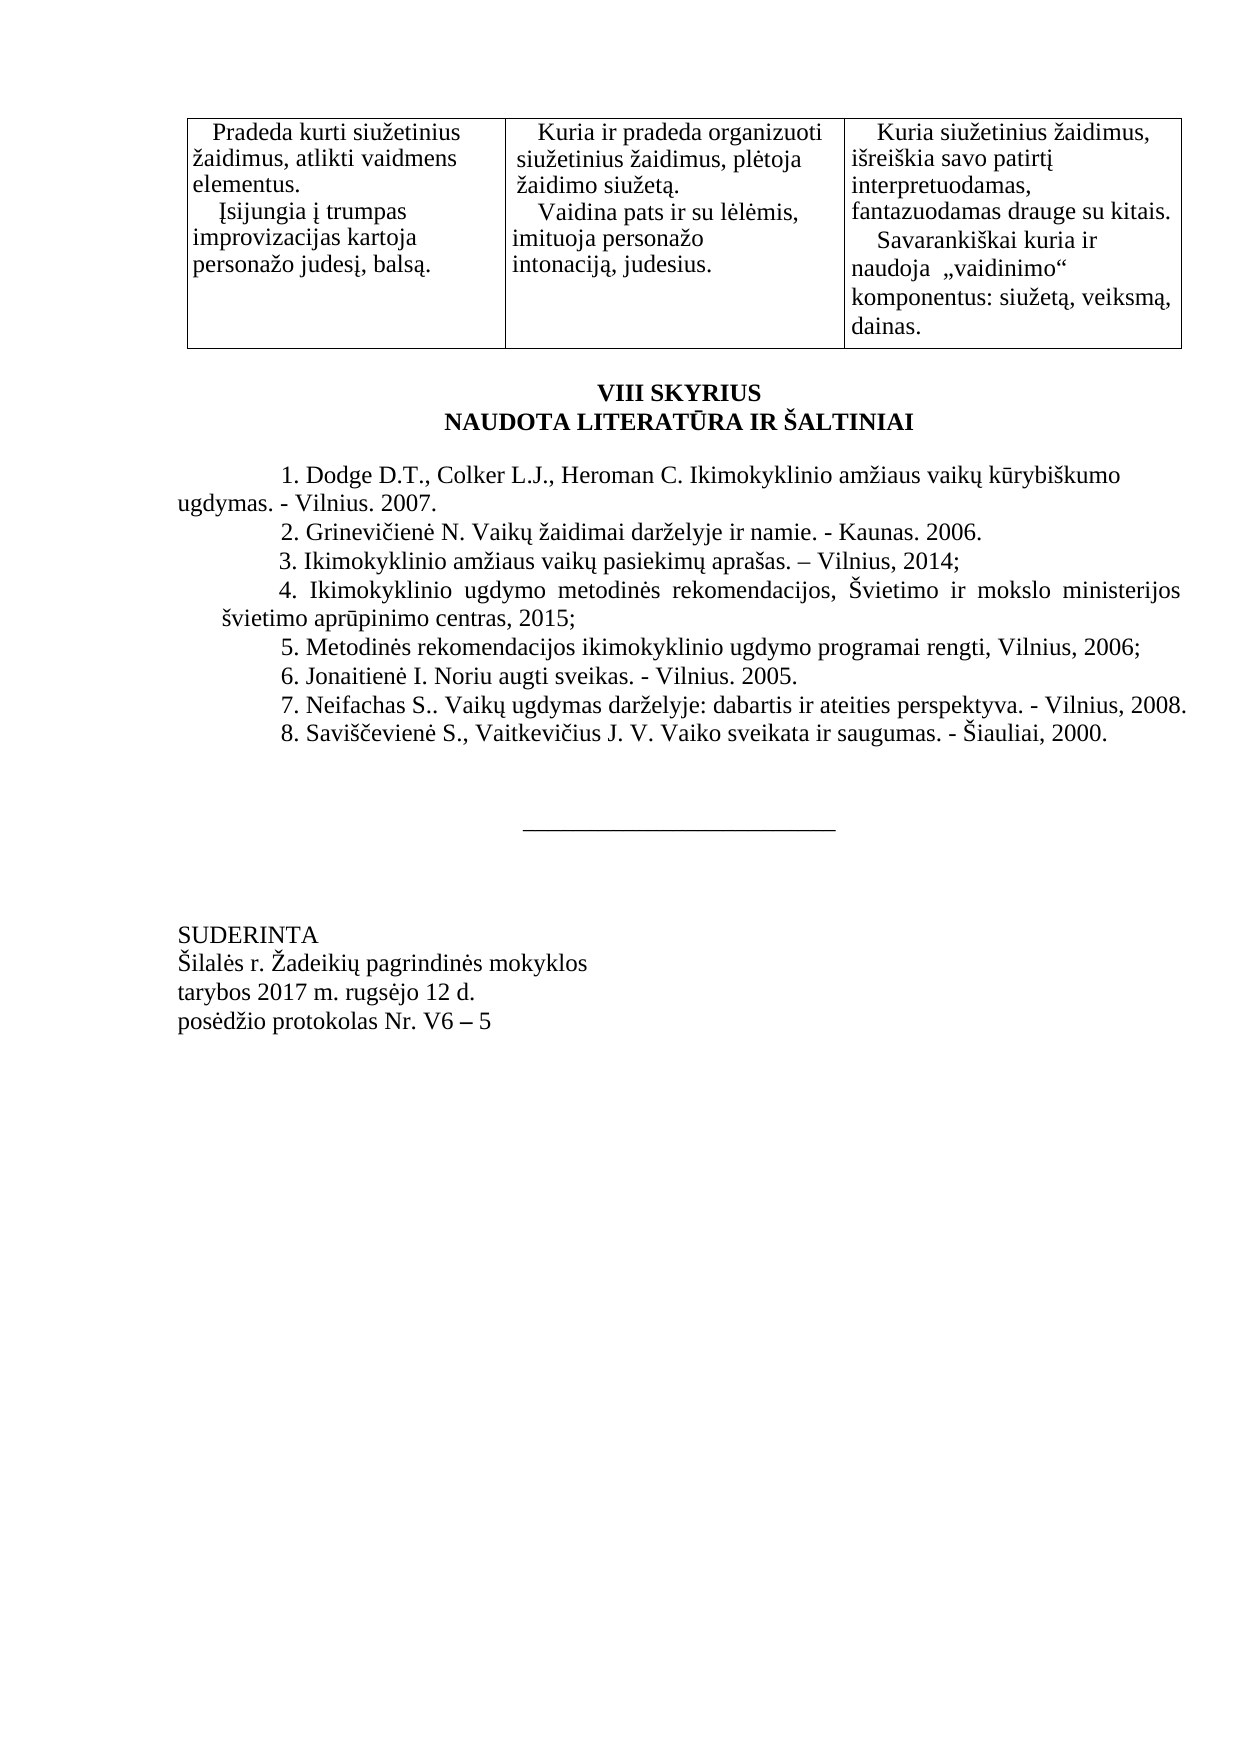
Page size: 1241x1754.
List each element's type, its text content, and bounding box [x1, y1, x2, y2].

text 5. Metodinės rekomendacijos ikimokyklinio ugdymo programai rengti, Vilnius, 2006; [177, 632, 1181, 661]
text 8. Saviščevienė S., Vaitkevičius J. V. Vaiko sveikata ir saugumas. - Šiauliai, 2000. [177, 718, 1181, 747]
text 7. Neifachas S.. Vaikų ugdymas darželyje: dabartis ir ateities perspektyva. - Vilnius, 2008. [177, 690, 1226, 718]
table_cell  Kuria ir pradeda organizuoti siužetinius žaidimus, plėtoja žaidimo siužetą.  Vaidina pats ir su lėlėmis, imituoja personažo intonaciją, judesius. [506, 119, 844, 348]
text NAUDOTA LITERATŪRA IR ŠALTINIAI [177, 407, 1181, 436]
table_cell  Kuria siužetinius žaidimus, išreiškia savo patirtį interpretuodamas, fantazuodamas drauge su kitais.  Savarankiškai kuria ir naudoja „vaidinimo“ komponentus: siužetą, veiksmą, dainas. [845, 119, 1181, 348]
text 6. Jonaitienė I. Noriu augti sveikas. - Vilnius. 2005. [177, 661, 1181, 690]
text tarybos 2017 m. rugsėjo 12 d. [177, 977, 1181, 1006]
table_cell Pradeda kurti siužetinius žaidimus, atlikti vaidmens elementus.  Įsijungia į trumpas improvizacijas kartoja personažo judesį, balsą. [188, 119, 505, 348]
text _________________________ [177, 805, 1181, 833]
text posėdžio protokolas Nr. V6 – 5 [177, 1006, 1181, 1035]
text Šilalės r. Žadeikių pagrindinės mokyklos [177, 948, 1181, 977]
text SUDERINTA [177, 920, 1181, 948]
text 2. Grinevičienė N. Vaikų žaidimai darželyje ir namie. - Kaunas. 2006. [177, 517, 1181, 546]
text 1. Dodge D.T., Colker L.J., Heroman C. Ikimokyklinio amžiaus vaikų kūrybiškumo ugdymas. - Vilnius. 2007. [177, 460, 1181, 517]
text VIII SKYRIUS [177, 378, 1181, 407]
text 4. Ikimokyklinio ugdymo metodinės rekomendacijos, Švietimo ir mokslo ministerijos švietimo aprūpinimo centras, 2015; [222, 575, 1181, 632]
text 3. Ikimokyklinio amžiaus vaikų pasiekimų aprašas. – Vilnius, 2014; [266, 546, 1181, 575]
